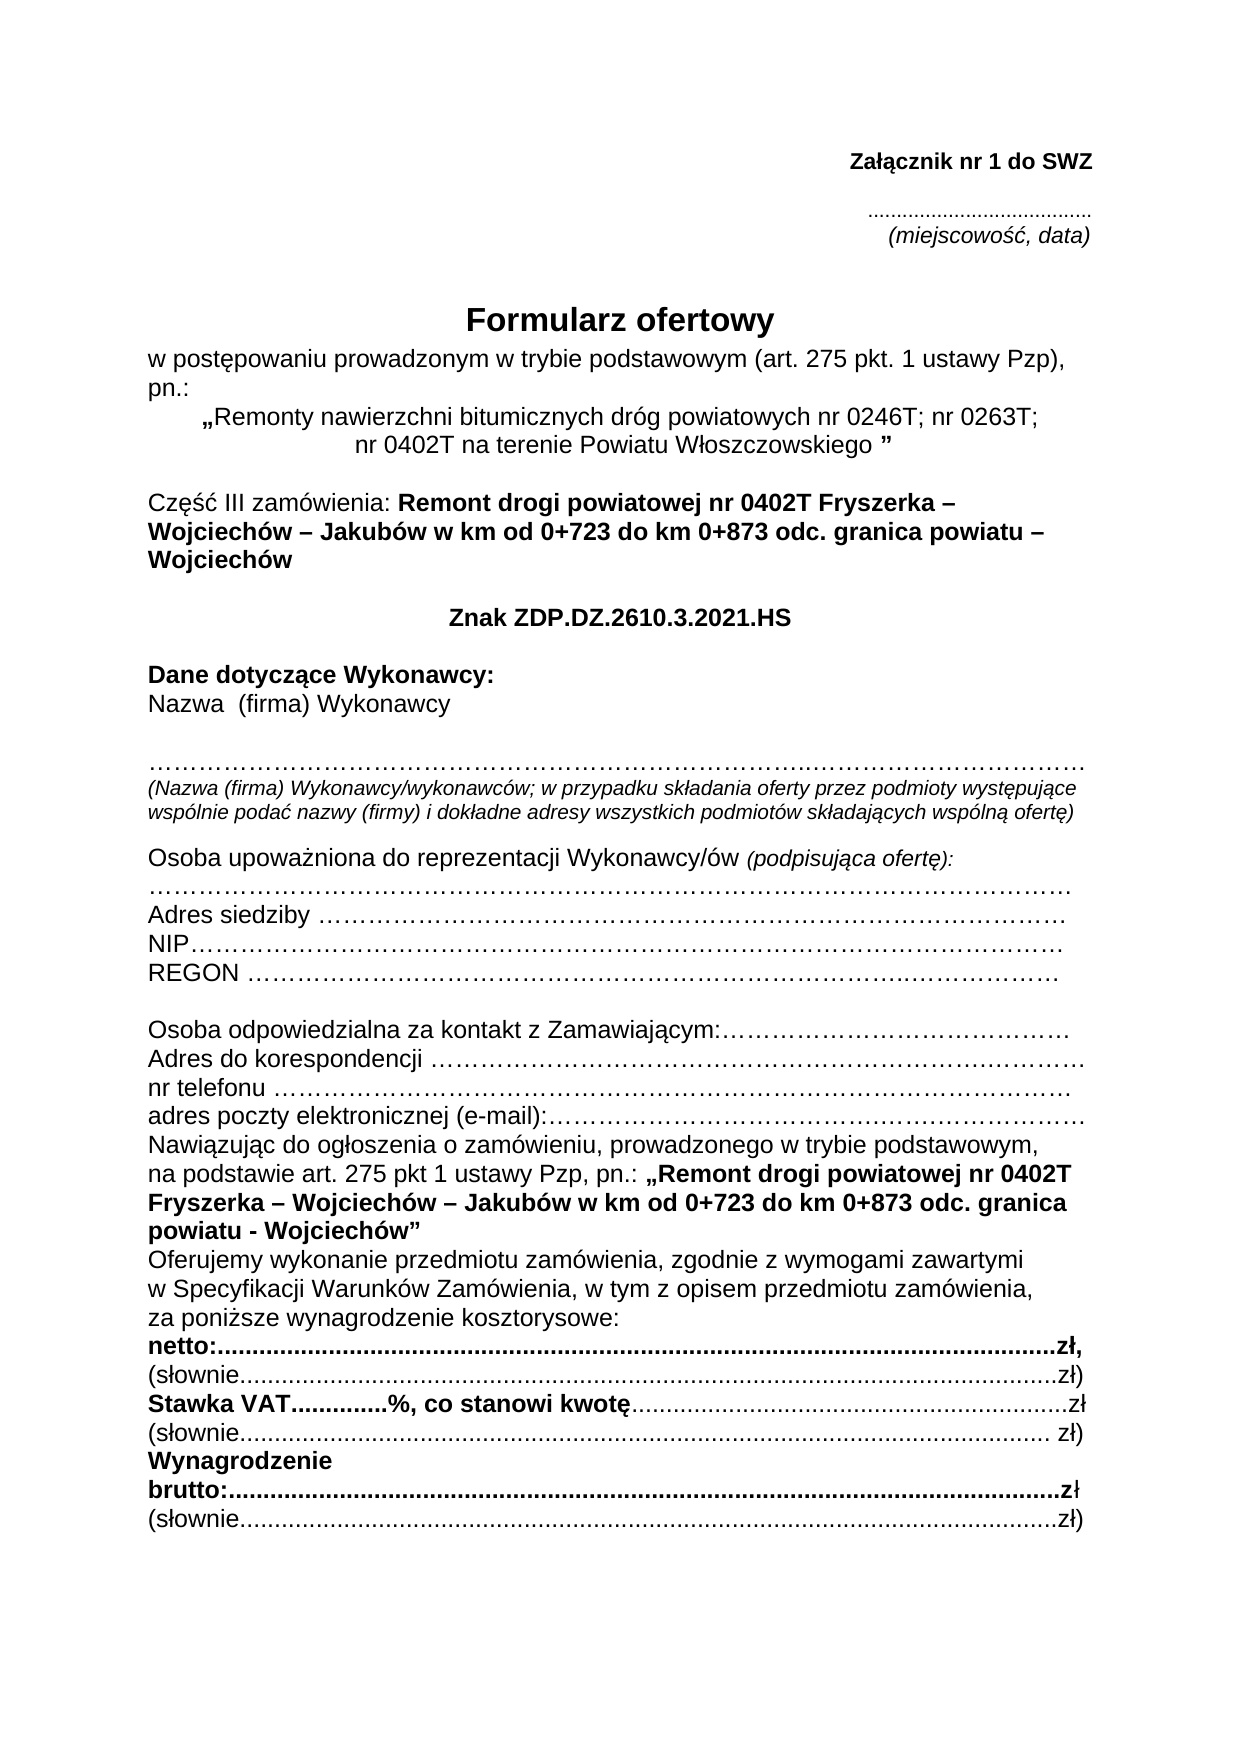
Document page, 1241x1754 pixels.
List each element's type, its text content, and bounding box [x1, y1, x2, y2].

text (słownie......................................................................................................................zł) [148, 1360, 1093, 1389]
text ……………………………………………………………………..…………………………… [148, 747, 1093, 776]
text NIP…………………………………………………………………………………………… [148, 929, 1093, 958]
text REGON ……………………………………………………………………..……………… [148, 958, 1093, 986]
text Adres do korespondencji ………………………………………………………….………… [148, 1044, 1093, 1073]
text (miejscowość, data) [148, 222, 1093, 248]
text Nawiązując do ogłoszenia o zamówieniu, prowadzonego w trybie podstawowym, na podstawie art. 275 pkt 1 ustawy Pzp, pn.: „Remont drogi powiatowej nr 0402T Fryszerka – Wojciechów – Jakubów w km od 0+723 do km 0+873 odc. granica powiatu - Wojciechów” [148, 1130, 1093, 1245]
subtitle Formularz ofertowy [148, 299, 1093, 338]
text adres poczty elektronicznej (e-mail):………………………………….…….……………… [148, 1101, 1093, 1130]
text Załącznik nr 1 do SWZ [148, 148, 1093, 174]
text Stawka VAT..............%, co stanowi kwotę...............................................................zł [148, 1389, 1093, 1418]
text nr telefonu …………………………………………………………………………………… [148, 1073, 1093, 1101]
text Adres siedziby ……………………………………………………………………………… [148, 900, 1093, 929]
text (Nazwa (firma) Wykonawcy/wykonawców; w przypadku składania oferty przez podmioty występujące wspólnie podać nazwy (firmy) i dokładne adresy wszystkich podmiotów składających wspólną ofertę) [148, 776, 1093, 823]
text Osoba upoważniona do reprezentacji Wykonawcy/ów (podpisująca ofertę):………………………………………………………………………………………………… [148, 843, 1093, 900]
text netto:.........................................................................................................................zł, [148, 1331, 1093, 1360]
text Wynagrodzenie brutto:........................................................................................................................zł [148, 1446, 1093, 1504]
text ....................................... [148, 198, 1093, 222]
text Nazwa (firma) Wykonawcy [148, 689, 1093, 718]
text Znak ZDP.DZ.2610.3.2021.HS [148, 603, 1093, 632]
text nr 0402T na terenie Powiatu Włoszczowskiego ” [148, 431, 1093, 459]
text Oferujemy wykonanie przedmiotu zamówienia, zgodnie z wymogami zawartymi w Specyfikacji Warunków Zamówienia, w tym z opisem przedmiotu zamówienia, za poniższe wynagrodzenie kosztorysowe: [148, 1245, 1093, 1331]
text (słownie......................................................................................................................zł) [148, 1504, 1093, 1533]
text Część III zamówienia: Remont drogi powiatowej nr 0402T Fryszerka – Wojciechów – Jakubów w km od 0+723 do km 0+873 odc. granica powiatu – Wojciechów [148, 488, 1093, 574]
text Osoba odpowiedzialna za kontakt z Zamawiającym:…………………………………… [148, 1015, 1093, 1044]
text (słownie..................................................................................................................... zł) [148, 1418, 1093, 1446]
text w postępowaniu prowadzonym w trybie podstawowym (art. 275 pkt. 1 ustawy Pzp), pn.: [148, 344, 1093, 402]
text „Remonty nawierzchni bitumicznych dróg powiatowych nr 0246T; nr 0263T; [148, 402, 1093, 431]
text Dane dotyczące Wykonawcy: [148, 661, 1093, 689]
